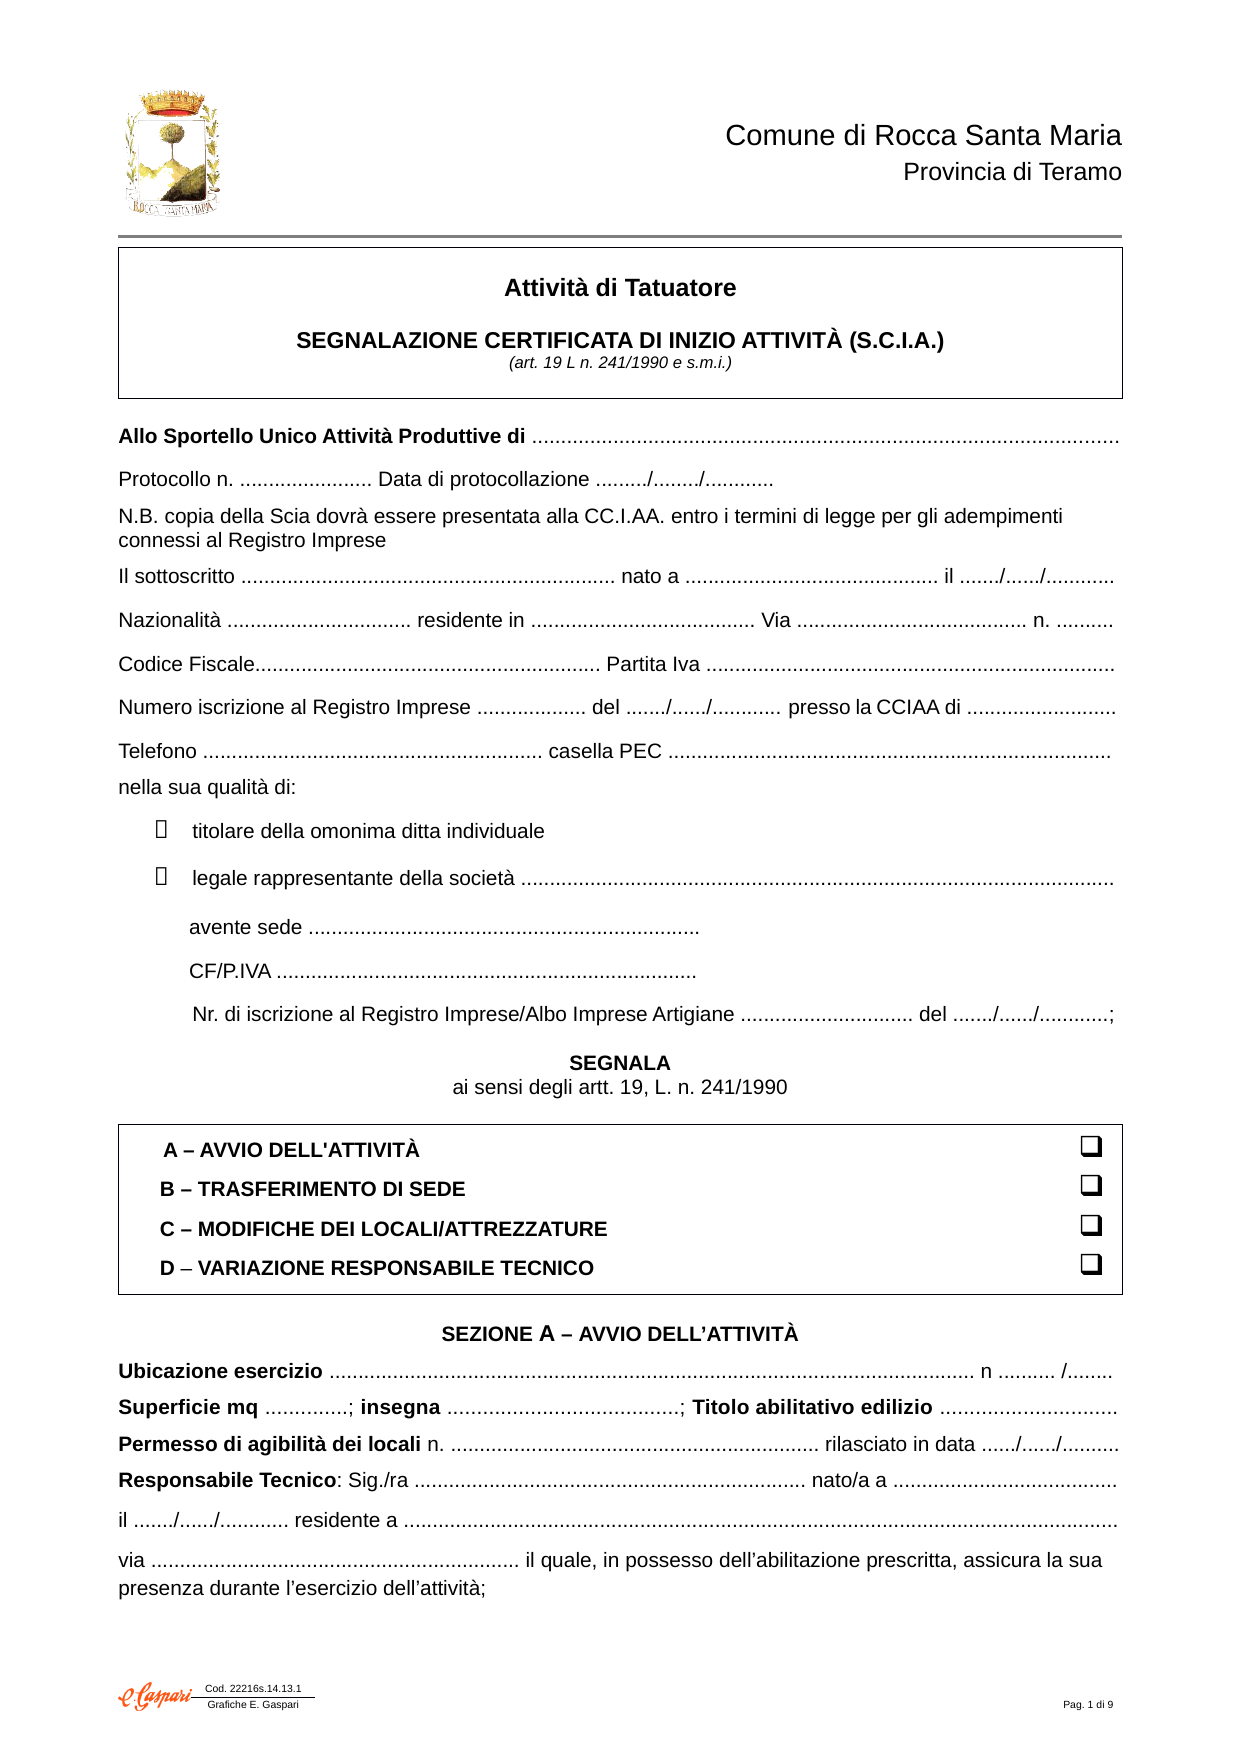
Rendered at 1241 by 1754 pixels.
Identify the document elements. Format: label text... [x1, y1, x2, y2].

text Allo Sportello Unico Attività Produttive di [118, 423, 1122, 447]
text Nazionalità ................................ residente in ....................................... Via ........................................ n. .......... [118, 608, 1122, 632]
text Il sottoscritto ................................................................. nato a ............................................ il ......./....../............ [118, 564, 1122, 588]
picture [122, 185, 224, 219]
text Comune di Rocca Santa Maria [118, 118, 1122, 152]
text Codice Fiscale............................................................ Partita Iva ....................................................................... [118, 651, 1122, 675]
text Nr. di iscrizione al Registro Imprese/Albo Imprese Artigiane .............................. del ......./....../............; [192, 1002, 1122, 1026]
text Telefono ........................................................... casella PEC ............................................................................. [118, 739, 1122, 763]
text  legale rappresentante della società ....................................................................................................... [153, 858, 1122, 892]
table_header A – AVVIO DELL'ATTIVITÀ  B – TRASFERIMENTO DI SEDE  C – MODIFICHE DEI LOCALI/ATTREZZATURE  D – VARIAZIONE RESPONSABILE TECNICO  [119, 1125, 1122, 1294]
text avente sede .................................................................... [189, 915, 1122, 939]
text ai sensi degli artt. 19, L. n. 241/1990 [118, 1075, 1122, 1099]
text N.B. copia della Scia dovrà essere presentata alla CC.I.AA. entro i termini di legge per gli adempimenti connessi al Registro Imprese [118, 504, 1122, 552]
text Permesso di agibilità dei locali n. ................................................................ rilasciato in data ....../....../.......... [118, 1432, 1122, 1456]
text Provincia di Teramo [118, 157, 1122, 185]
text SEZIONE A – AVVIO DELL’ATTIVITà [118, 1320, 1122, 1346]
text Superficie mq ..............; insegna .......................................; Titolo abilitativo edilizio .............................. [118, 1395, 1122, 1419]
text Ubicazione esercizio ................................................................................................................ n .......... /........ [118, 1359, 1122, 1383]
text SEGNALA [118, 1051, 1122, 1075]
text  titolare della omonima ditta individuale [153, 812, 1122, 846]
picture [122, 152, 224, 157]
text il ......./....../............ residente a ............................................................................................................................ [118, 1508, 1122, 1532]
text via ................................................................ il quale, in possesso dell’abilitazione prescritta, assicura la sua presenza durante l’esercizio dell’attività; [118, 1548, 1104, 1599]
text Responsabile Tecnico: Sig./ra .................................................................... nato/a a ....................................... [118, 1468, 1122, 1492]
text Numero iscrizione al Registro Imprese ................... del ......./....../............ presso la CCIAA di .......................... [118, 695, 1122, 719]
text nella sua qualità di: [118, 775, 1122, 799]
table_header Attività di Tatuatore SEGNALAZIONE CERTIFICATA DI INIZIO ATTIVITÀ (S.C.I.A.) (art. 19 L n. 241/1990 e s.m.i.) [119, 248, 1122, 397]
picture [122, 87, 224, 118]
picture [118, 1682, 192, 1711]
text Protocollo n. ....................... Data di protocollazione ........./......../............ [118, 467, 1122, 491]
text CF/P.IVA ......................................................................... [189, 958, 1122, 982]
